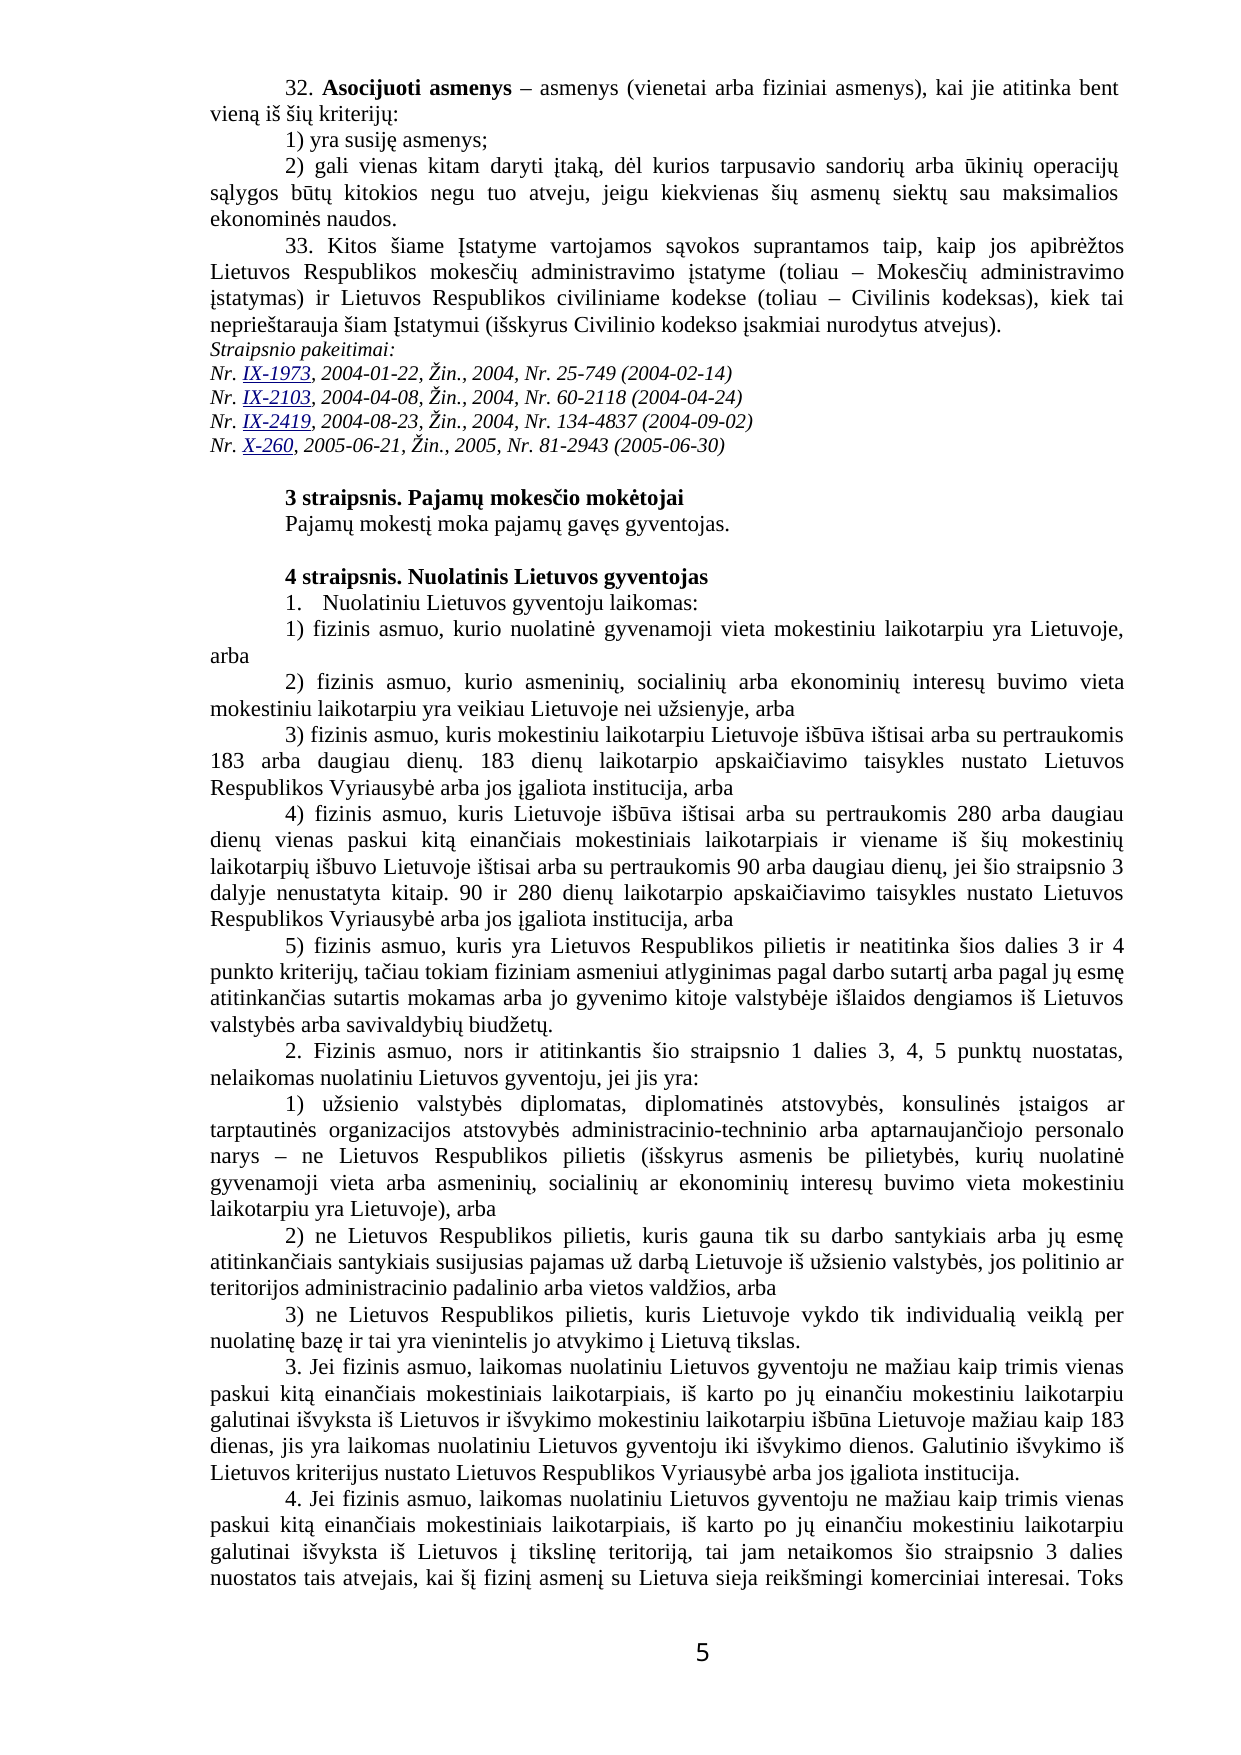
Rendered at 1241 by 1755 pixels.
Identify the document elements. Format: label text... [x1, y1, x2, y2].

text Nr. IX-2419, 2004-08-23, Žin., 2004, Nr. 134-4837 (2004-09-02) [210, 409, 1120, 433]
text 3 straipsnis. Pajamų mokesčio mokėtojai [210, 484, 1126, 510]
text 32. Asocijuoti asmenys – asmenys (vienetai arba fiziniai asmenys), kai jie atitinka bent vieną iš šių kriterijų: [210, 73, 1120, 126]
text Straipsnio pakeitimai: [210, 337, 1126, 361]
text 1) užsienio valstybės diplomatas, diplomatinės atstovybės, konsulinės įstaigos ar tarptautinės organizacijos atstovybės administracinio-techninio arba aptarnaujančiojo personalo narys – ne Lietuvos Respublikos pilietis (išskyrus asmenis be pilietybės, kurių nuolatinė gyvenamoji vieta arba asmeninių, socialinių ar ekonominių interesų buvimo vieta mokestiniu laikotarpiu yra Lietuvoje), arba [210, 1090, 1126, 1222]
text 2) ne Lietuvos Respublikos pilietis, kuris gauna tik su darbo santykiais arba jų esmę atitinkančiais santykiais susijusias pajamas už darbą Lietuvoje iš užsienio valstybės, jos politinio ar teritorijos administracinio padalinio arba vietos valdžios, arba [210, 1222, 1126, 1301]
text 3. Jei fizinis asmuo, laikomas nuolatiniu Lietuvos gyventoju ne mažiau kaip trimis vienas paskui kitą einančiais mokestiniais laikotarpiais, iš karto po jų einančiu mokestiniu laikotarpiu galutinai išvyksta iš Lietuvos ir išvykimo mokestiniu laikotarpiu išbūna Lietuvoje mažiau kaip 183 dienas, jis yra laikomas nuolatiniu Lietuvos gyventoju iki išvykimo dienos. Galutinio išvykimo iš Lietuvos kriterijus nustato Lietuvos Respublikos Vyriausybė arba jos įgaliota institucija. [210, 1353, 1126, 1485]
text 1) fizinis asmuo, kurio nuolatinė gyvenamoji vieta mokestiniu laikotarpiu yra Lietuvoje, arba [210, 616, 1126, 668]
text 1) yra susiję asmenys; [210, 126, 1120, 153]
list Nuolatiniu Lietuvos gyventoju laikomas: [210, 589, 1126, 616]
text 3) fizinis asmuo, kuris mokestiniu laikotarpiu Lietuvoje išbūva ištisai arba su pertraukomis 183 arba daugiau dienų. 183 dienų laikotarpio apskaičiavimo taisykles nustato Lietuvos Respublikos Vyriausybė arba jos įgaliota institucija, arba [210, 721, 1126, 800]
text 4) fizinis asmuo, kuris Lietuvoje išbūva ištisai arba su pertraukomis 280 arba daugiau dienų vienas paskui kitą einančiais mokestiniais laikotarpiais ir viename iš šių mokestinių laikotarpių išbuvo Lietuvoje ištisai arba su pertraukomis 90 arba daugiau dienų, jei šio straipsnio 3 dalyje nenustatyta kitaip. 90 ir 280 dienų laikotarpio apskaičiavimo taisykles nustato Lietuvos Respublikos Vyriausybė arba jos įgaliota institucija, arba [210, 800, 1126, 932]
text Nr. X-260, 2005-06-21, Žin., 2005, Nr. 81-2943 (2005-06-30) [210, 433, 1120, 457]
text 4 straipsnis. Nuolatinis Lietuvos gyventojas [210, 563, 1126, 589]
text 2) gali vienas kitam daryti įtaką, dėl kurios tarpusavio sandorių arba ūkinių operacijų sąlygos būtų kitokios negu tuo atveju, jeigu kiekvienas šių asmenų siektų sau maksimalios ekonominės naudos. [210, 153, 1120, 232]
text 33. Kitos šiame Įstatyme vartojamos sąvokos suprantamos taip, kaip jos apibrėžtos Lietuvos Respublikos mokesčių administravimo įstatyme (toliau – Mokesčių administravimo įstatymas) ir Lietuvos Respublikos civiliniame kodekse (toliau – Civilinis kodeksas), kiek tai neprieštarauja šiam Įstatymui (išskyrus Civilinio kodekso įsakmiai nurodytus atvejus). [210, 232, 1126, 337]
text Pajamų mokestį moka pajamų gavęs gyventojas. [210, 510, 1126, 536]
text Nr. IX-2103, 2004-04-08, Žin., 2004, Nr. 60-2118 (2004-04-24) [210, 385, 1120, 409]
text 5) fizinis asmuo, kuris yra Lietuvos Respublikos pilietis ir neatitinka šios dalies 3 ir 4 punkto kriterijų, tačiau tokiam fiziniam asmeniui atlyginimas pagal darbo sutartį arba pagal jų esmę atitinkančias sutartis mokamas arba jo gyvenimo kitoje valstybėje išlaidos dengiamos iš Lietuvos valstybės arba savivaldybių biudžetų. [210, 932, 1126, 1037]
text 3) ne Lietuvos Respublikos pilietis, kuris Lietuvoje vykdo tik individualią veiklą per nuolatinę bazę ir tai yra vienintelis jo atvykimo į Lietuvą tikslas. [210, 1301, 1126, 1353]
text Nr. IX-1973, 2004-01-22, Žin., 2004, Nr. 25-749 (2004-02-14) [210, 361, 1120, 385]
text 2) fizinis asmuo, kurio asmeninių, socialinių arba ekonominių interesų buvimo vieta mokestiniu laikotarpiu yra veikiau Lietuvoje nei užsienyje, arba [210, 668, 1126, 721]
text 2. Fizinis asmuo, nors ir atitinkantis šio straipsnio 1 dalies 3, 4, 5 punktų nuostatas, nelaikomas nuolatiniu Lietuvos gyventoju, jei jis yra: [210, 1037, 1126, 1090]
text 4. Jei fizinis asmuo, laikomas nuolatiniu Lietuvos gyventoju ne mažiau kaip trimis vienas paskui kitą einančiais mokestiniais laikotarpiais, iš karto po jų einančiu mokestiniu laikotarpiu galutinai išvyksta iš Lietuvos į tikslinę teritoriją, tai jam netaikomos šio straipsnio 3 dalies nuostatos tais atvejais, kai šį fizinį asmenį su Lietuva sieja reikšmingi komerciniai interesai. Toks [210, 1485, 1126, 1591]
